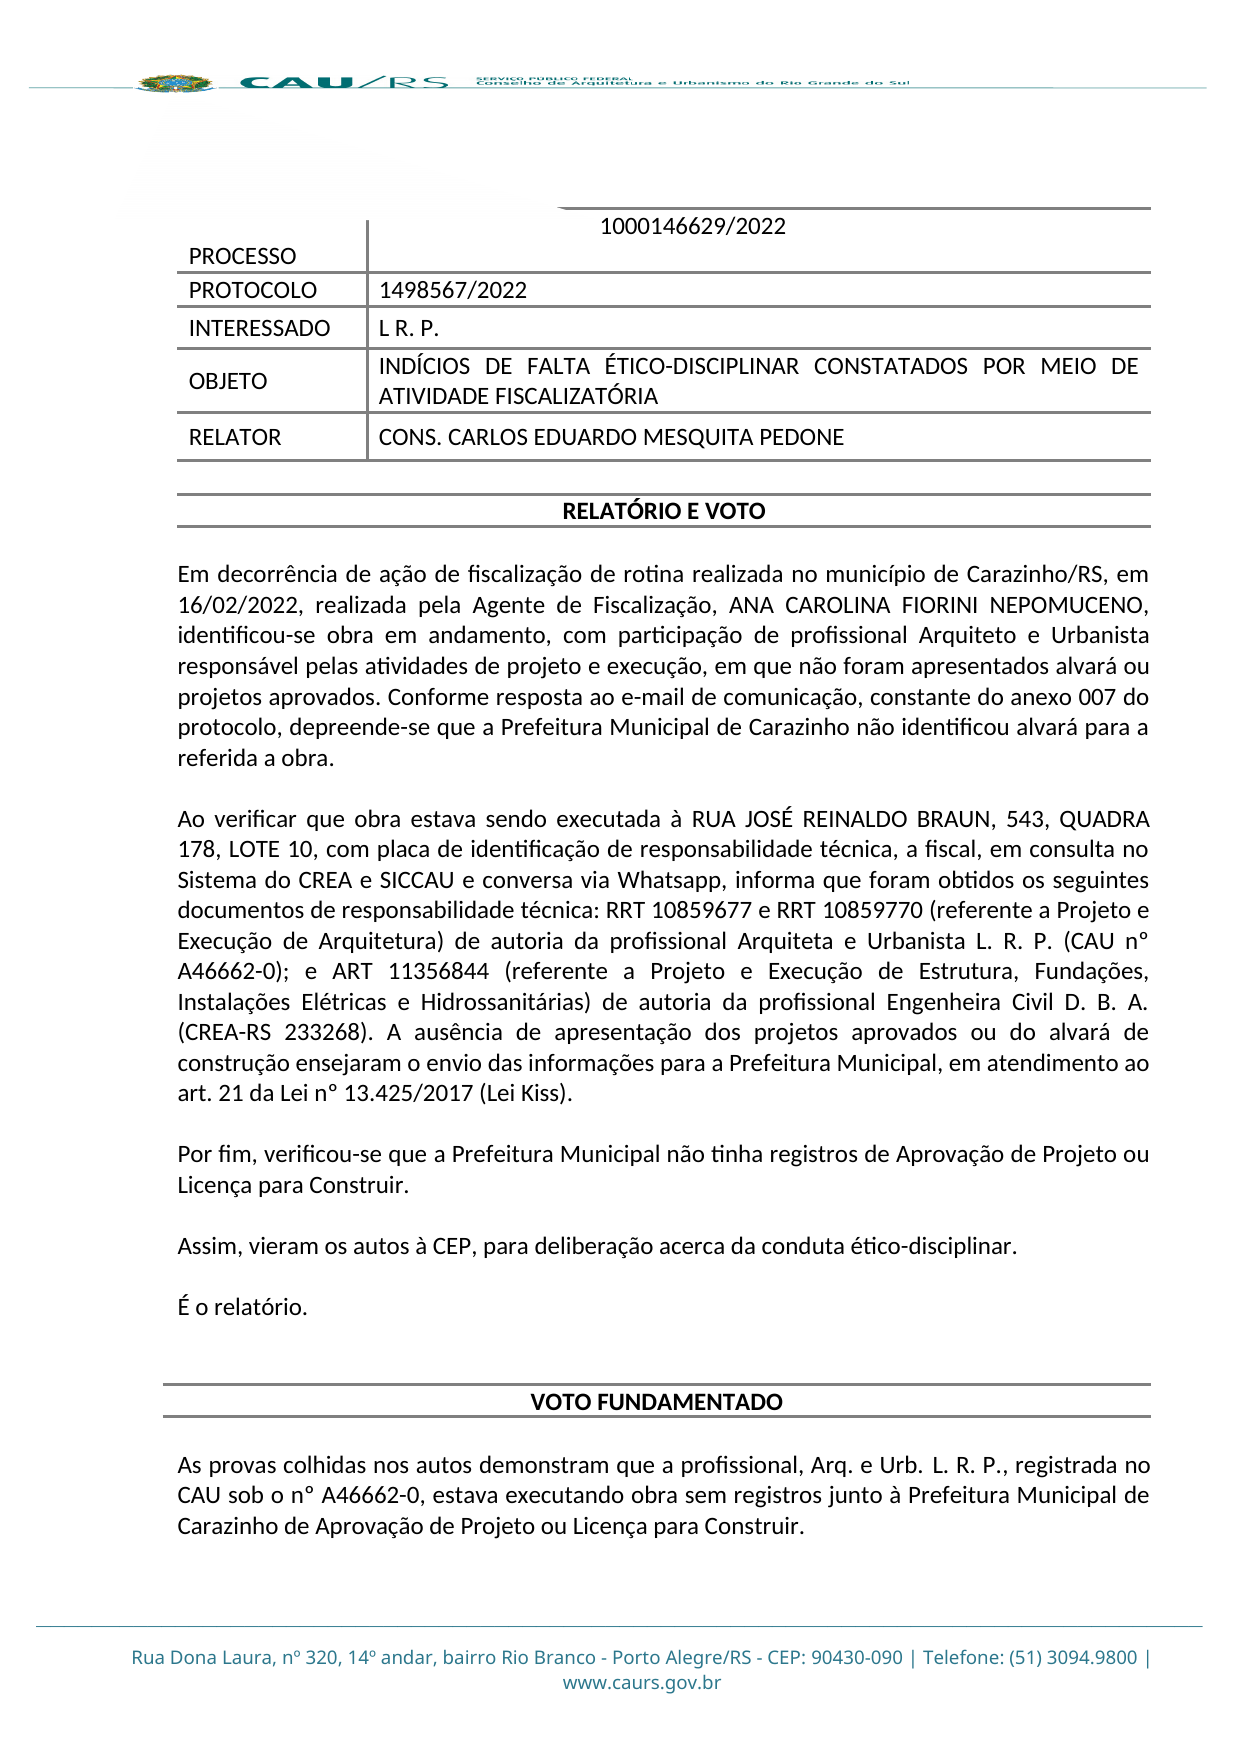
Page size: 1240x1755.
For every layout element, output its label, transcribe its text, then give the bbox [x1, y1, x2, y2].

table_cell RELATOR [177, 414, 366, 459]
table_cell INTERESSADO [177, 308, 366, 347]
text É o relatório. [177, 1291, 1151, 1322]
text Assim, vieram os autos à CEP, para deliberação acerca da conduta ético-disciplinar. [177, 1230, 1151, 1261]
text As provas colhidas nos autos demonstram que a profissional, Arq. e Urb. L. R. P., registrada no CAU sob o nº A46662-0, estava executando obra sem registros junto à Prefeitura Municipal de Carazinho de Aprovação de Projeto ou Licença para Construir. [177, 1449, 1151, 1540]
table_cell OBJETO [177, 350, 366, 411]
table_cell 1498567/2022 [369, 274, 1151, 304]
table_header PROCESSO [177, 221, 366, 271]
table_cell CONS. CARLOS EDUARDO MESQUITA PEDONE [369, 414, 1151, 459]
text Em decorrência de ação de fiscalização de rotina realizada no município de Carazinho/RS, em 16/02/2022, realizada pela Agente de Fiscalização, ANA CAROLINA FIORINI NEPOMUCENO, identificou-se obra em andamento, com participação de profissional Arquiteto e Urbanista responsável pelas atividades de projeto e execução, em que não foram apresentados alvará ou projetos aprovados. Conforme resposta ao e-mail de comunicação, constante do anexo 007 do protocolo, depreende-se que a Prefeitura Municipal de Carazinho não identificou alvará para a referida a obra. [177, 558, 1151, 772]
table_header VOTO FUNDAMENTADO [163, 1386, 1151, 1415]
table_header 1000146629/2022 [369, 210, 1151, 271]
table_header RELATÓRIO E VOTO [177, 496, 1151, 525]
table_cell INDÍCIOS DE FALTA ÉTICO-DISCIPLINAR CONSTATADOS POR MEIO DE ATIVIDADE FISCALIZATÓRIA [369, 350, 1151, 411]
text Ao verificar que obra estava sendo executada à RUA JOSÉ REINALDO BRAUN, 543, QUADRA 178, LOTE 10, com placa de identificação de responsabilidade técnica, a fiscal, em consulta no Sistema do CREA e SICCAU e conversa via Whatsapp, informa que foram obtidos os seguintes documentos de responsabilidade técnica: RRT 10859677 e RRT 10859770 (referente a Projeto e Execução de Arquitetura) de autoria da profissional Arquiteta e Urbanista L. R. P. (CAU nº A46662-0); e ART 11356844 (referente a Projeto e Execução de Estrutura, Fundações, Instalações Elétricas e Hidrossanitárias) de autoria da profissional Engenheira Civil D. B. A. (CREA-RS 233268). A ausência de apresentação dos projetos aprovados ou do alvará de construção ensejaram o envio das informações para a Prefeitura Municipal, em atendimento ao art. 21 da Lei nº 13.425/2017 (Lei Kiss). [177, 803, 1151, 1108]
text Por fim, verificou-se que a Prefeitura Municipal não tinha registros de Aprovação de Projeto ou Licença para Construir. [177, 1138, 1151, 1199]
table_cell PROTOCOLO [177, 274, 366, 304]
table_cell L R. P. [369, 308, 1151, 347]
